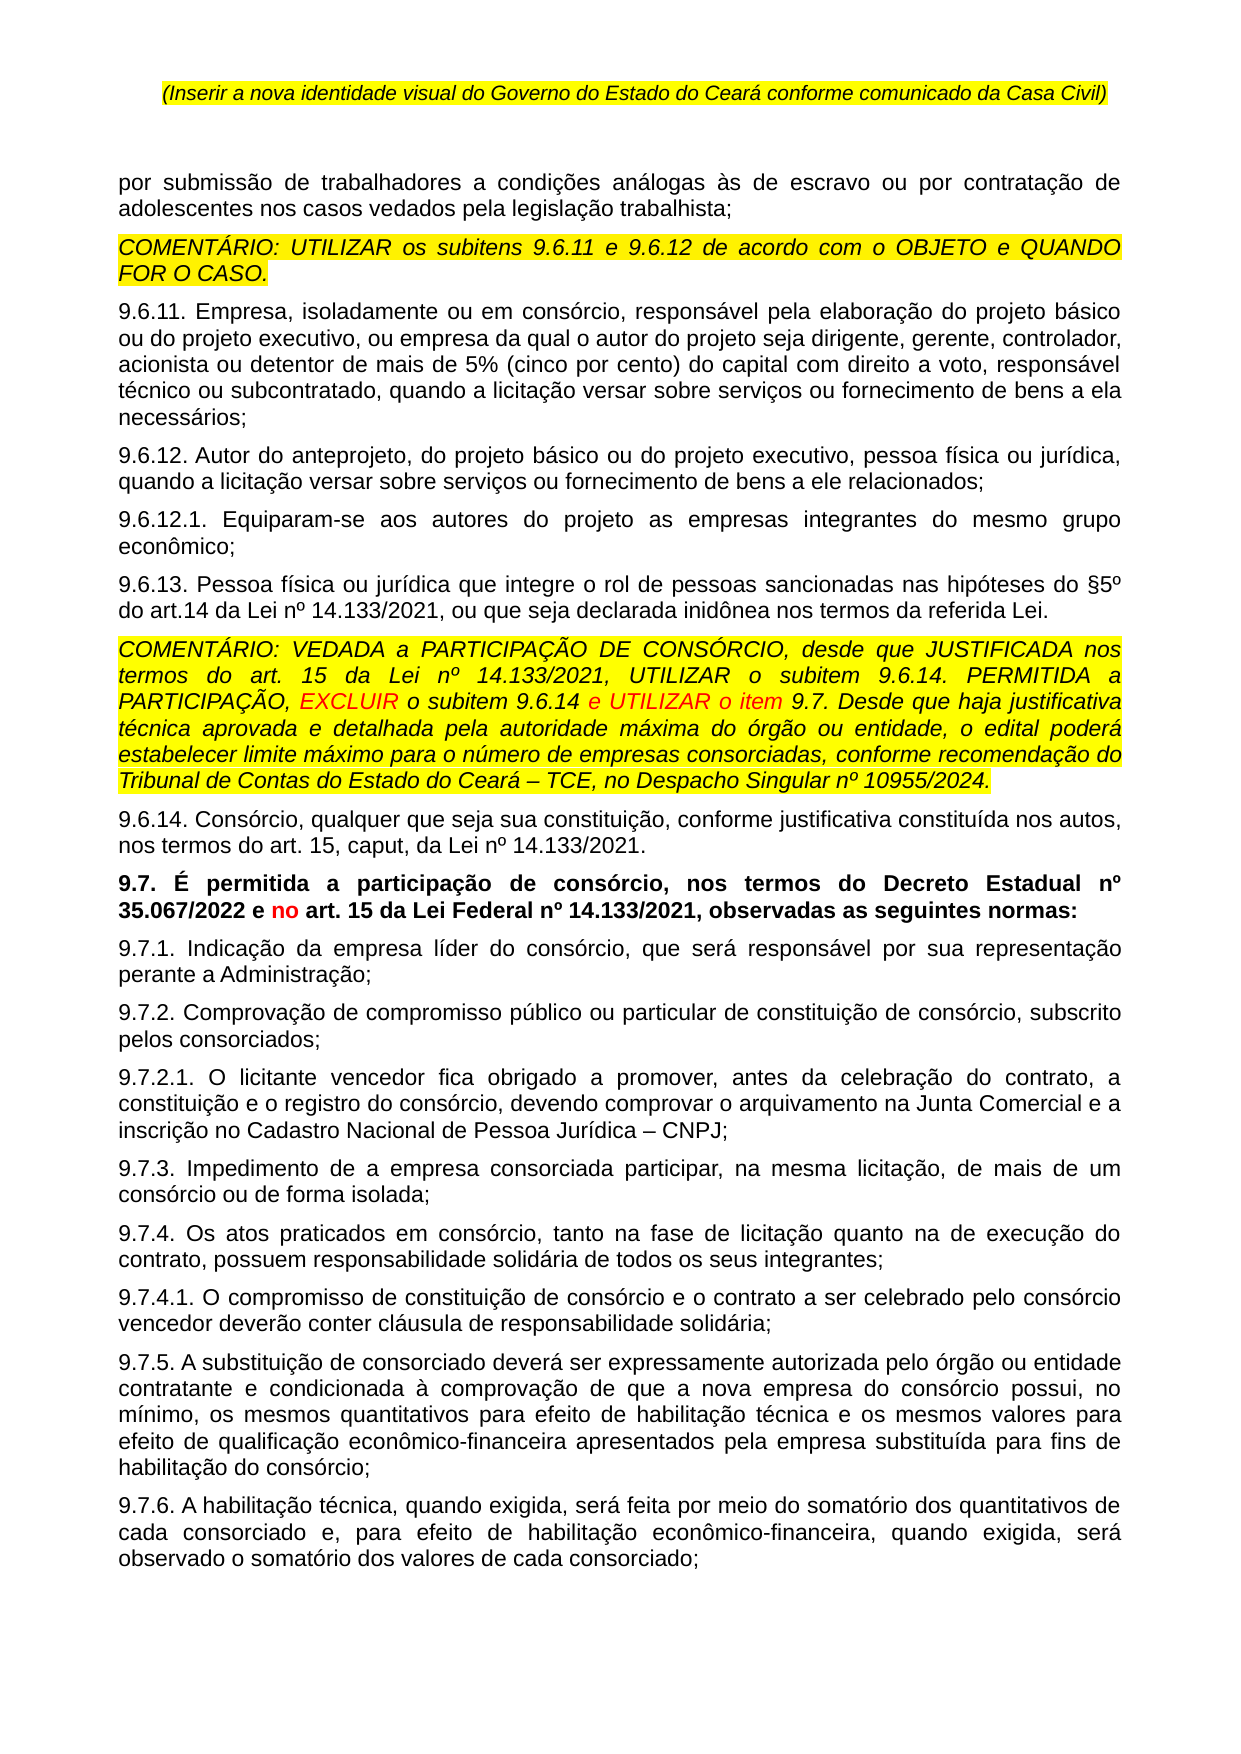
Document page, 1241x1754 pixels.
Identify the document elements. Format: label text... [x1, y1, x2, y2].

text COMENTÁRIO: UTILIZAR os subitens 9.6.11 e 9.6.12 de acordo com o OBJETO e QUANDO FOR O CASO. [118, 234, 1122, 286]
text 9.6.11. Empresa, isoladamente ou em consórcio, responsável pela elaboração do projeto básico ou do projeto executivo, ou empresa da qual o autor do projeto seja dirigente, gerente, controlador, acionista ou detentor de mais de 5% (cinco por cento) do capital com direito a voto, responsável técnico ou subcontratado, quando a licitação versar sobre serviços ou fornecimento de bens a ela necessários; [118, 298, 1122, 430]
text COMENTÁRIO: VEDADA a PARTICIPAÇÃO DE CONSÓRCIO, desde que JUSTIFICADA nos termos do art. 15 da Lei nº 14.133/2021, UTILIZAR o subitem 9.6.14. PERMITIDA a PARTICIPAÇÃO, EXCLUIR o subitem 9.6.14 e UTILIZAR o item 9.7. Desde que haja justificativa técnica aprovada e detalhada pela autoridade máxima do órgão ou entidade, o edital poderá estabelecer limite máximo para o número de empresas consorciadas, conforme recomendação do Tribunal de Contas do Estado do Ceará – TCE, no Despacho Singular nº 10955/2024. [118, 636, 1122, 794]
text 9.7.4.1. O compromisso de constituição de consórcio e o contrato a ser celebrado pelo consórcio vencedor deverão conter cláusula de responsabilidade solidária; [118, 1284, 1122, 1337]
text 9.7.3. Impedimento de a empresa consorciada participar, na mesma licitação, de mais de um consórcio ou de forma isolada; [118, 1155, 1122, 1208]
text 9.7.2. Comprovação de compromisso público ou particular de constituição de consórcio, subscrito pelos consorciados; [118, 999, 1122, 1052]
text 9.6.12.1. Equiparam-se aos autores do projeto as empresas integrantes do mesmo grupo econômico; [118, 506, 1122, 559]
text 9.7.1. Indicação da empresa líder do consórcio, que será responsável por sua representação perante a Administração; [118, 935, 1122, 987]
text 9.7.5. A substituição de consorciado deverá ser expressamente autorizada pelo órgão ou entidade contratante e condicionada à comprovação de que a nova empresa do consórcio possui, no mínimo, os mesmos quantitativos para efeito de habilitação técnica e os mesmos valores para efeito de qualificação econômico-financeira apresentados pela empresa substituída para fins de habilitação do consórcio; [118, 1349, 1122, 1480]
text 9.6.14. Consórcio, qualquer que seja sua constituição, conforme justificativa constituída nos autos, nos termos do art. 15, caput, da Lei nº 14.133/2021. [118, 806, 1122, 858]
text 9.7.4. Os atos praticados em consórcio, tanto na fase de licitação quanto na de execução do contrato, possuem responsabilidade solidária de todos os seus integrantes; [118, 1219, 1122, 1272]
text 9.7.6. A habilitação técnica, quando exigida, será feita por meio do somatório dos quantitativos de cada consorciado e, para efeito de habilitação econômico-financeira, quando exigida, será observado o somatório dos valores de cada consorciado; [118, 1492, 1122, 1571]
text 9.6.13. Pessoa física ou jurídica que integre o rol de pessoas sancionadas nas hipóteses do §5º do art.14 da Lei nº 14.133/2021, ou que seja declarada inidônea nos termos da referida Lei. [118, 571, 1122, 624]
text 9.7. É permitida a participação de consórcio, nos termos do Decreto Estadual nº 35.067/2022 e no art. 15 da Lei Federal nº 14.133/2021, observadas as seguintes normas: [118, 870, 1122, 923]
text 9.7.2.1. O licitante vencedor fica obrigado a promover, antes da celebração do contrato, a constituição e o registro do consórcio, devendo comprovar o arquivamento na Junta Comercial e a inscrição no Cadastro Nacional de Pessoa Jurídica – CNPJ; [118, 1064, 1122, 1143]
text por submissão de trabalhadores a condições análogas às de escravo ou por contratação de adolescentes nos casos vedados pela legislação trabalhista; [118, 169, 1122, 222]
text 9.6.12. Autor do anteprojeto, do projeto básico ou do projeto executivo, pessoa física ou jurídica, quando a licitação versar sobre serviços ou fornecimento de bens a ele relacionados; [118, 442, 1122, 494]
